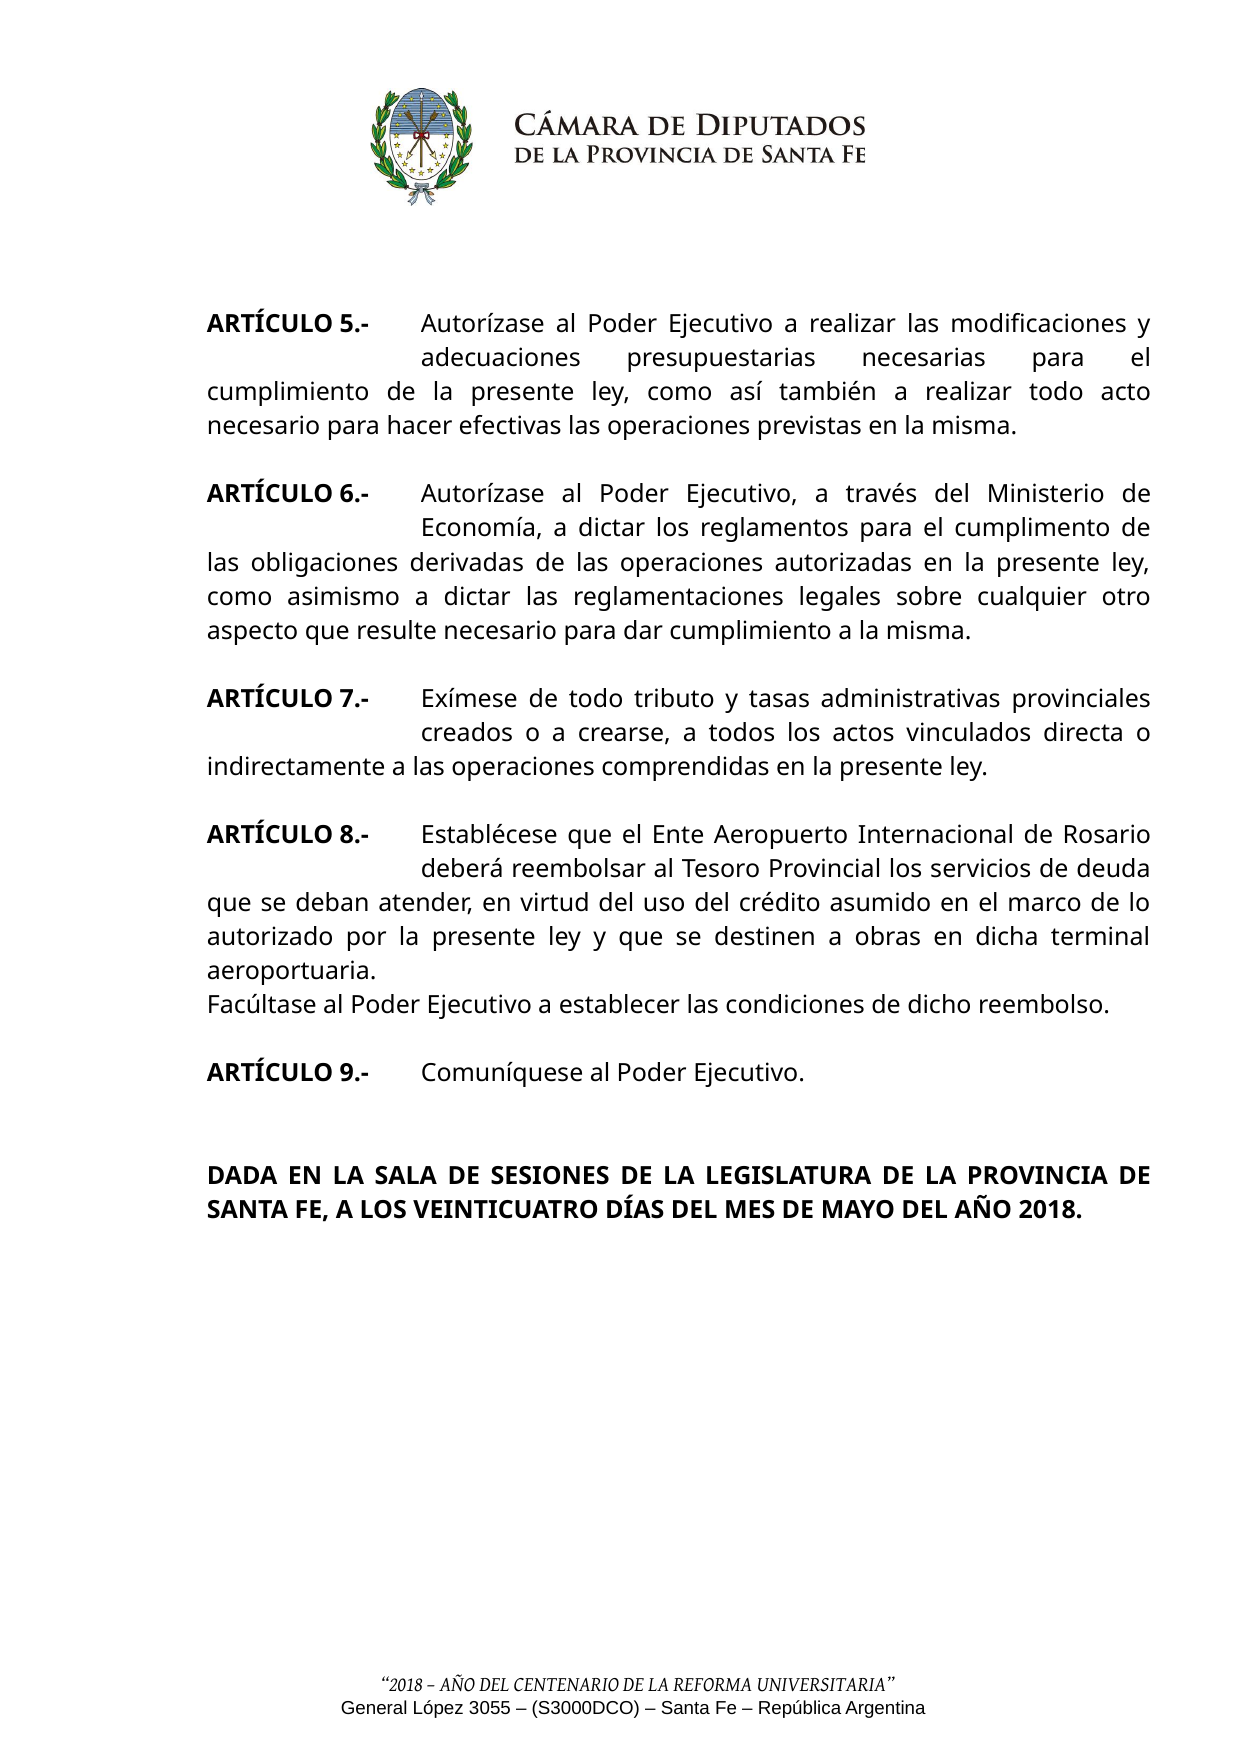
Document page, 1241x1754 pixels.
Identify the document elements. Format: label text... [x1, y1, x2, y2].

table_header ARTÍCULO 5.- [207, 306, 421, 356]
table_header ARTÍCULO 7.- [207, 680, 421, 731]
text Autorízase al Poder Ejecutivo a realizar las modificaciones y adecuaciones presupuestarias necesarias para el cumplimiento de la presente ley, como así también a realizar todo acto necesario para hacer efectivas las operaciones previstas en la misma. [207, 306, 1152, 442]
text Establécese que el Ente Aeropuerto Internacional de Rosario deberá reembolsar al Tesoro Provincial los servicios de deuda que se deban atender, en virtud del uso del crédito asumido en el marco de lo autorizado por la presente ley y que se destinen a obras en dicha terminal aeroportuaria. [207, 817, 1152, 987]
text Comuníquese al Poder Ejecutivo. [421, 1055, 1152, 1089]
picture [370, 88, 866, 210]
text Autorízase al Poder Ejecutivo, a través del Ministerio de Economía, a dictar los reglamentos para el cumplimento de las obligaciones derivadas de las operaciones autorizadas en la presente ley, como asimismo a dictar las reglamentaciones legales sobre cualquier otro aspecto que resulte necesario para dar cumplimiento a la misma. [207, 476, 1152, 646]
text DADA EN LA SALA DE SESIONES DE LA LEGISLATURA DE LA PROVINCIA DE SANTA FE, A LOS VEINTICUATRO DÍAS DEL MES DE MAYO DEL AÑO 2018. [207, 1157, 1152, 1225]
text Facúltase al Poder Ejecutivo a establecer las condiciones de dicho reembolso. [207, 987, 1152, 1021]
table_header ARTÍCULO 9.- [207, 1055, 421, 1105]
table_header ARTÍCULO 6.- [207, 476, 421, 526]
text Exímese de todo tributo y tasas administrativas provinciales creados o a crearse, a todos los actos vinculados directa o indirectamente a las operaciones comprendidas en la presente ley. [207, 680, 1152, 783]
table_header ARTÍCULO 8.- [207, 817, 421, 867]
